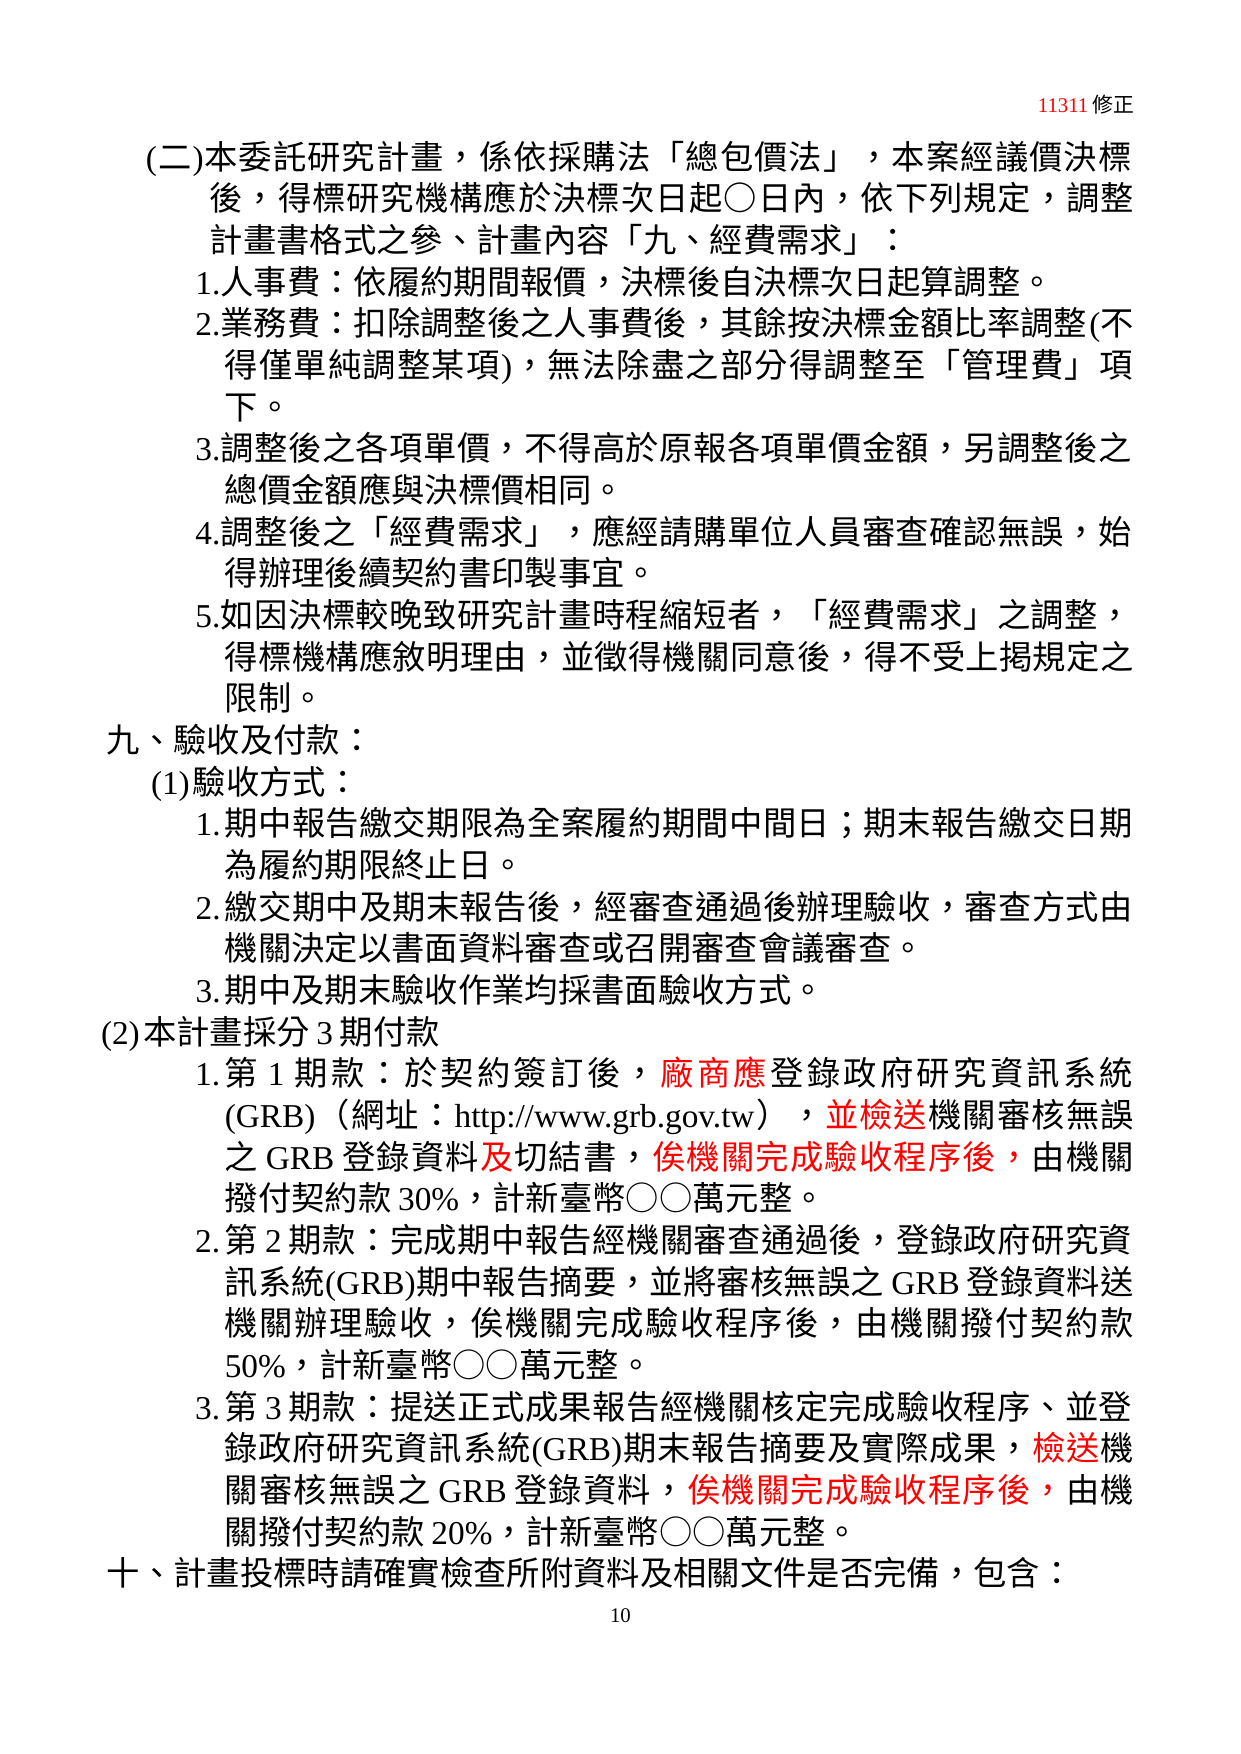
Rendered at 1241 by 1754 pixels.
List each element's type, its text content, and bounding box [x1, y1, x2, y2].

list 第3期款：提送正式成果報告經機關核定完成驗收程序、並登錄政府研究資訊系統(GRB)期末報告摘要及實際成果，檢送機關審核無誤之GRB登錄資料，俟機關完成驗收程序後，由機關撥付契約款20%，計新臺幣○○萬元整。 [195, 1386, 1134, 1552]
text 5.如因決標較晚致研究計畫時程縮短者，「經費需求」之調整，得標機構應敘明理由，並徵得機關同意後，得不受上掲規定之限制。 [195, 594, 1134, 719]
text 十、計畫投標時請確實檢查所附資料及相關文件是否完備，包含： [106, 1552, 1134, 1594]
list 繳交期中及期末報告後，經審查通過後辦理驗收，審查方式由機關決定以書面資料審查或召開審查會議審查。 [195, 886, 1134, 969]
list 第2期款：完成期中報告經機關審查通過後，登錄政府研究資訊系統(GRB)期中報告摘要，並將審核無誤之GRB登錄資料送機關辦理驗收，俟機關完成驗收程序後，由機關撥付契約款50%，計新臺幣○○萬元整。 [195, 1219, 1134, 1386]
text (二)本委託研究計畫，係依採購法「總包價法」，本案經議價決標後，得標研究機構應於決標次日起○日內，依下列規定，調整計畫書格式之參、計畫內容「九、經費需求」： [146, 136, 1134, 261]
list 期中及期末驗收作業均採書面驗收方式。 [195, 969, 1134, 1011]
list 驗收方式： [151, 761, 1134, 802]
list 第1期款：於契約簽訂後，廠商應登錄政府研究資訊系統(GRB)（網址：http://www.grb.gov.tw），並檢送機關審核無誤之GRB登錄資料及切結書，俟機關完成驗收程序後，由機關撥付契約款30%，計新臺幣○○萬元整。 [195, 1052, 1134, 1219]
text 4.調整後之「經費需求」，應經請購單位人員審查確認無誤，始得辦理後續契約書印製事宜。 [195, 511, 1134, 594]
text 2.業務費：扣除調整後之人事費後，其餘按決標金額比率調整(不得僅單純調整某項)，無法除盡之部分得調整至「管理費」項下。 [195, 302, 1134, 427]
text 九、驗收及付款： [106, 719, 1134, 761]
list 本計畫採分3期付款 [101, 1011, 1134, 1052]
text 3.調整後之各項單價，不得高於原報各項單價金額，另調整後之總價金額應與決標價相同。 [195, 427, 1134, 511]
text 1.人事費：依履約期間報價，決標後自決標次日起算調整。 [195, 261, 1134, 302]
list 期中報告繳交期限為全案履約期間中間日；期末報告繳交日期為履約期限終止日。 [195, 802, 1134, 886]
